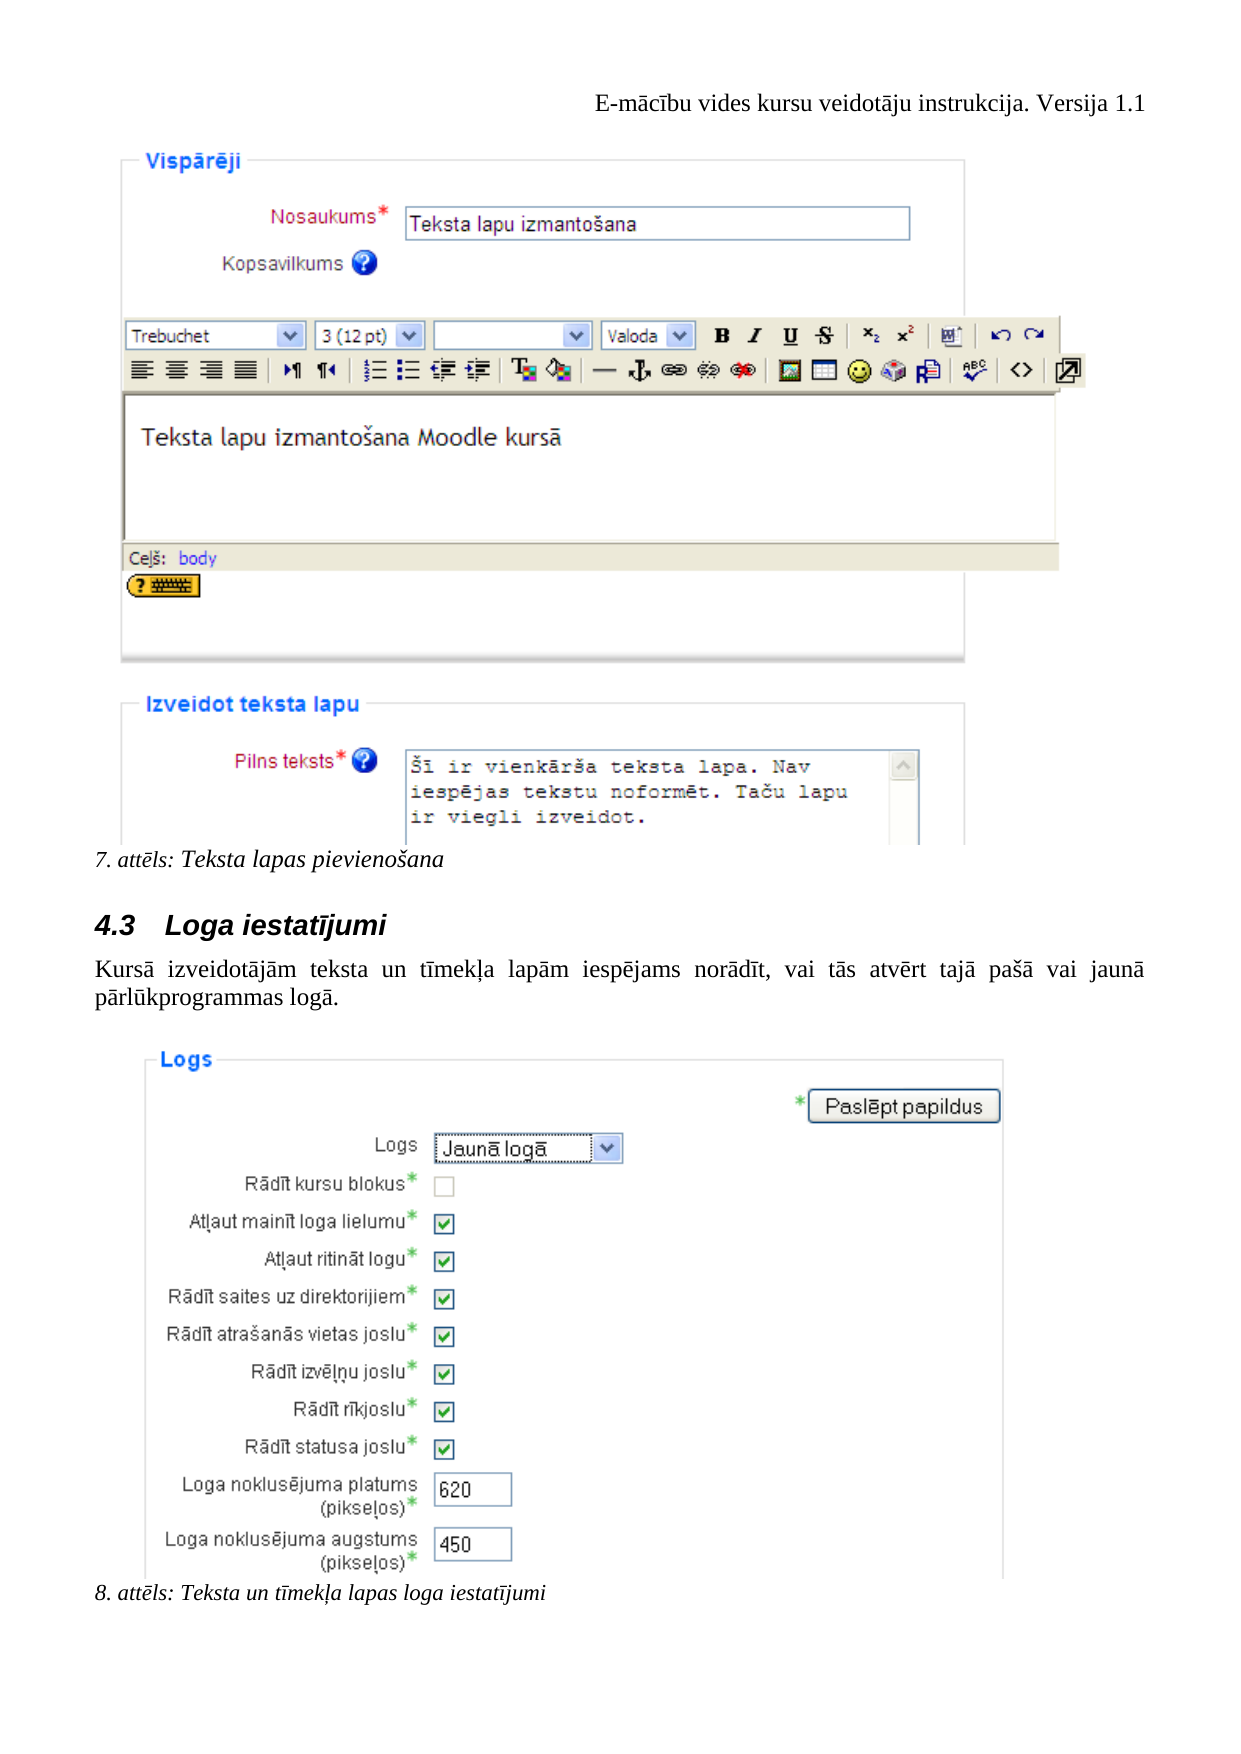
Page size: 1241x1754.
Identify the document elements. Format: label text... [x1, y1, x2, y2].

subtitle Loga iestatījumi [94, 908, 1146, 941]
text 8. attēls: Teksta un tīmekļa lapas loga iestatījumi [94, 1052, 1060, 1605]
picture [140, 1040, 1015, 1579]
text 7. attēls: Teksta lapas pievienošana [94, 160, 1108, 873]
text Kursā izveidotājām teksta un tīmekļa lapām iespējams norādīt, vai tās atvērt tajā pašā vai jaunā pārlūkprogrammas logā. [94, 954, 1146, 1011]
picture [113, 147, 1089, 845]
